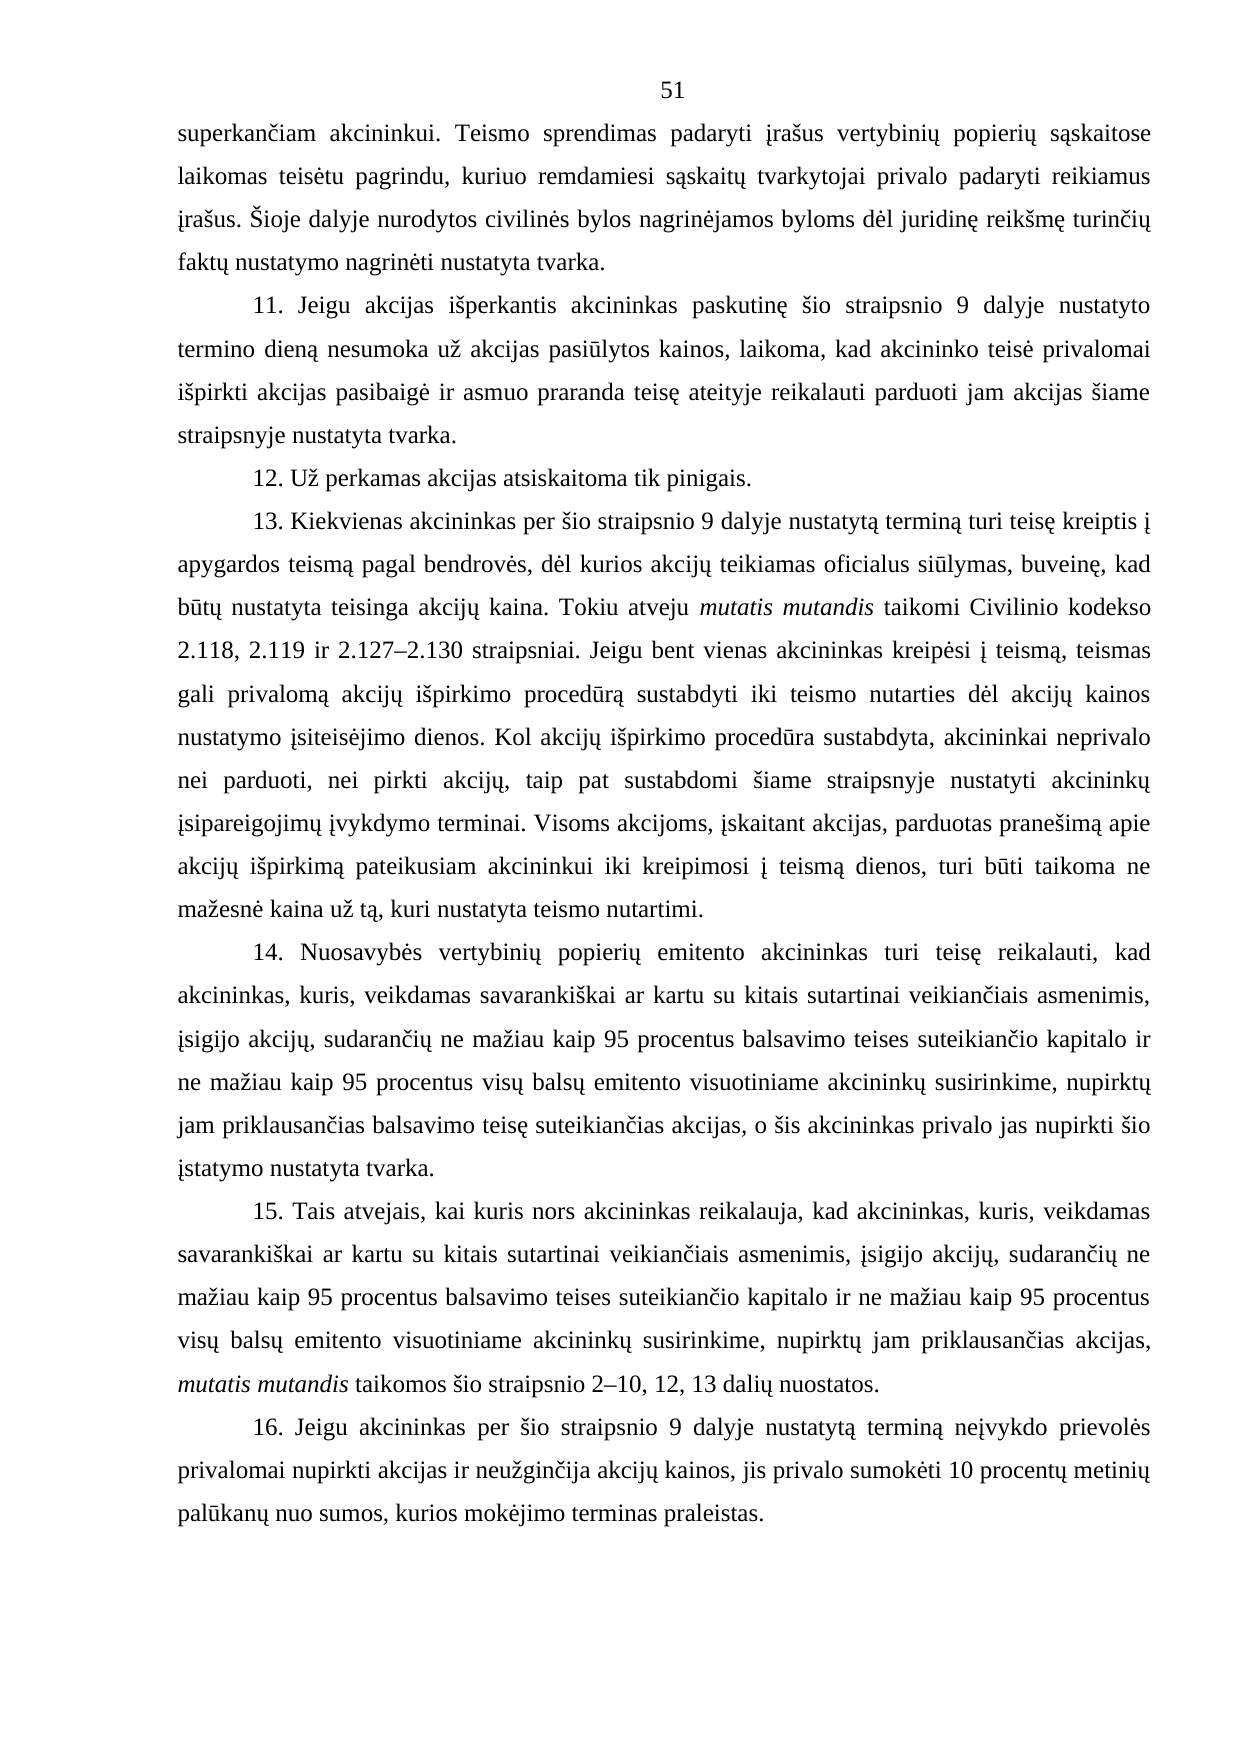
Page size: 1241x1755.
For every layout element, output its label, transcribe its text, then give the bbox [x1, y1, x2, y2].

text superkančiam akcininkui. Teismo sprendimas padaryti įrašus vertybinių popierių sąskaitose laikomas teisėtu pagrindu, kuriuo remdamiesi sąskaitų tvarkytojai privalo padaryti reikiamus įrašus. Šioje dalyje nurodytos civilinės bylos nagrinėjamos byloms dėl juridinę reikšmę turinčių faktų nustatymo nagrinėti nustatyta tvarka. [177, 118, 1152, 276]
text 16. Jeigu akcininkas per šio straipsnio 9 dalyje nustatytą terminą neįvykdo prievolės privalomai nupirkti akcijas ir neužginčija akcijų kainos, jis privalo sumokėti 10 procentų metinių palūkanų nuo sumos, kurios mokėjimo terminas praleistas. [177, 1412, 1152, 1527]
text 12. Už perkamas akcijas atsiskaitoma tik pinigais. [177, 463, 1152, 492]
text 11. Jeigu akcijas išperkantis akcininkas paskutinę šio straipsnio 9 dalyje nustatyto termino dieną nesumoka už akcijas pasiūlytos kainos, laikoma, kad akcininko teisė privalomai išpirkti akcijas pasibaigė ir asmuo praranda teisę ateityje reikalauti parduoti jam akcijas šiame straipsnyje nustatyta tvarka. [177, 291, 1152, 449]
text 15. Tais atvejais, kai kuris nors akcininkas reikalauja, kad akcininkas, kuris, veikdamas savarankiškai ar kartu su kitais sutartinai veikiančiais asmenimis, įsigijo akcijų, sudarančių ne mažiau kaip 95 procentus balsavimo teises suteikiančio kapitalo ir ne mažiau kaip 95 procentus visų balsų emitento visuotiniame akcininkų susirinkime, nupirktų jam priklausančias akcijas, mutatis mutandis taikomos šio straipsnio 2–10, 12, 13 dalių nuostatos. [177, 1196, 1152, 1397]
text 14. Nuosavybės vertybinių popierių emitento akcininkas turi teisę reikalauti, kad akcininkas, kuris, veikdamas savarankiškai ar kartu su kitais sutartinai veikiančiais asmenimis, įsigijo akcijų, sudarančių ne mažiau kaip 95 procentus balsavimo teises suteikiančio kapitalo ir ne mažiau kaip 95 procentus visų balsų emitento visuotiniame akcininkų susirinkime, nupirktų jam priklausančias balsavimo teisę suteikiančias akcijas, o šis akcininkas privalo jas nupirkti šio įstatymo nustatyta tvarka. [177, 937, 1152, 1182]
text 13. Kiekvienas akcininkas per šio straipsnio 9 dalyje nustatytą terminą turi teisę kreiptis į apygardos teismą pagal bendrovės, dėl kurios akcijų teikiamas oficialus siūlymas, buveinę, kad būtų nustatyta teisinga akcijų kaina. Tokiu atveju mutatis mutandis taikomi Civilinio kodekso 2.118, 2.119 ir 2.127–2.130 straipsniai. Jeigu bent vienas akcininkas kreipėsi į teismą, teismas gali privalomą akcijų išpirkimo procedūrą sustabdyti iki teismo nutarties dėl akcijų kainos nustatymo įsiteisėjimo dienos. Kol akcijų išpirkimo procedūra sustabdyta, akcininkai neprivalo nei parduoti, nei pirkti akcijų, taip pat sustabdomi šiame straipsnyje nustatyti akcininkų įsipareigojimų įvykdymo terminai. Visoms akcijoms, įskaitant akcijas, parduotas pranešimą apie akcijų išpirkimą pateikusiam akcininkui iki kreipimosi į teismą dienos, turi būti taikoma ne mažesnė kaina už tą, kuri nustatyta teismo nutartimi. [177, 506, 1152, 923]
